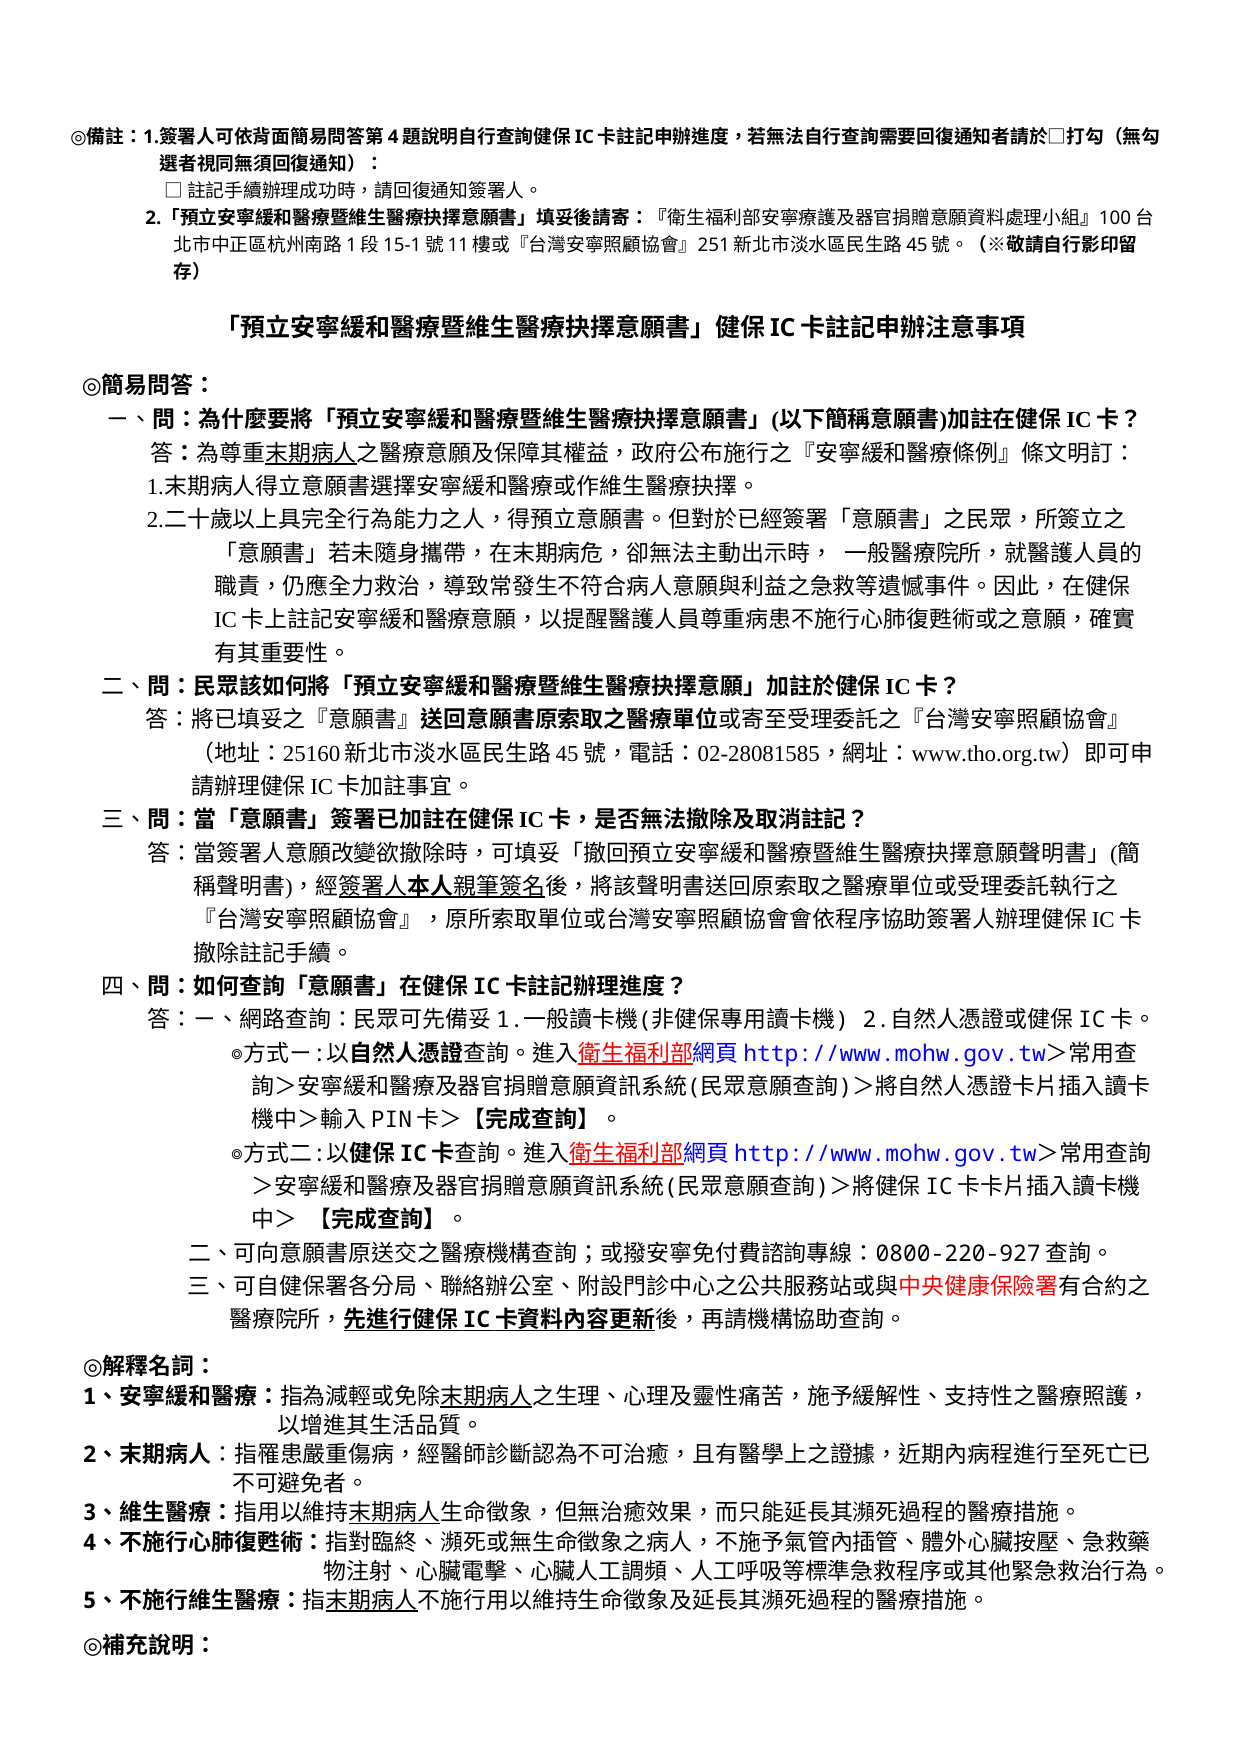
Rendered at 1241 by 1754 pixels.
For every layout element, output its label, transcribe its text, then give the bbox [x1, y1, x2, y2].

text 3、維生醫療：指用以維持末期病人生命徵象，但無治癒效果，而只能延長其瀕死過程的醫療措施。 [83, 1497, 1157, 1527]
text 答：為尊重末期病人之醫療意願及保障其權益，政府公布施行之『安寧緩和醫療條例』條文明訂： [150, 434, 1157, 468]
text ◎方式二:以健保IC卡查詢。進入衛生福利部網頁http://www.mohw.gov.tw＞常用查詢＞安寧緩和醫療及器官捐贈意願資訊系統(民眾意願查詢)＞將健保IC卡卡片插入讀卡機中＞ 【完成查詢】。 [230, 1134, 1157, 1234]
text 答：ㄧ、網路查詢：民眾可先備妥1.一般讀卡機(非健保專用讀卡機) 2.自然人憑證或健保IC卡。 [147, 1001, 1157, 1034]
text 1、安寧緩和醫療：指為減輕或免除末期病人之生理、心理及靈性痛苦，施予緩解性、支持性之醫療照護，以增進其生活品質。 [83, 1381, 1157, 1439]
text ㄧ、問：為什麼要將「預立安寧緩和醫療暨維生醫療抉擇意願書」(以下簡稱意願書)加註在健保IC卡？ [95, 401, 1157, 434]
text ◎補充說明： [83, 1627, 1157, 1661]
text 三、問：當「意願書」簽署已加註在健保IC卡，是否無法撤除及取消註記？ [101, 801, 1157, 834]
text ◎解釋名詞： [83, 1347, 1157, 1381]
text 1.末期病人得立意願書選擇安寧緩和醫療或作維生醫療抉擇。 [95, 468, 1157, 501]
text 二、可向意願書原送交之醫療機構查詢；或撥安寧免付費諮詢專線：0800-220-927查詢。 [95, 1234, 1157, 1268]
text 2、末期病人：指罹患嚴重傷病，經醫師診斷認為不可治癒，且有醫學上之證據，近期內病程進行至死亡已不可避免者。 [83, 1439, 1157, 1497]
text 「預立安寧緩和醫療暨維生醫療抉擇意願書」健保IC卡註記申辦注意事項 [83, 284, 1157, 347]
text ◎方式ㄧ:以自然人憑證查詢。進入衛生福利部網頁http://www.mohw.gov.tw＞常用查詢＞安寧緩和醫療及器官捐贈意願資訊系統(民眾意願查詢)＞將自然人憑證卡片插入讀卡機中＞輸入PIN卡＞【完成查詢】。 [230, 1034, 1157, 1134]
text 三、可自健保署各分局、聯絡辦公室、附設門診中心之公共服務站或與中央健康保險署有合約之醫療院所，先進行健保IC卡資料內容更新後，再請機構協助查詢。 [188, 1268, 1157, 1334]
text 答：將已填妥之『意願書』送回意願書原索取之醫療單位或寄至受理委託之『台灣安寧照顧協會』（地址：25160新北市淡水區民生路45號，電話：02-28081585，網址：www.tho.org.tw）即可申請辦理健保IC卡加註事宜。 [145, 701, 1157, 801]
text 二、問：民眾該如何將「預立安寧緩和醫療暨維生醫療抉擇意願」加註於健保IC卡？ [101, 668, 1157, 701]
text ◎備註：1.簽署人可依背面簡易問答第4題說明自行查詢健保IC卡註記申辦進度，若無法自行查詢需要回復通知者請於□打勾（無勾選者視同無須回復通知）： [70, 121, 1170, 176]
text □ 註記手續辦理成功時，請回復通知簽署人。 [70, 176, 1170, 203]
text 5、不施行維生醫療：指末期病人不施行用以維持生命徵象及延長其瀕死過程的醫療措施。 [83, 1585, 1157, 1614]
text 答：當簽署人意願改變欲撤除時，可填妥「撤回預立安寧緩和醫療暨維生醫療抉擇意願聲明書」(簡稱聲明書)，經簽署人本人親筆簽名後，將該聲明書送回原索取之醫療單位或受理委託執行之『台灣安寧照顧協會』，原所索取單位或台灣安寧照顧協會會依程序協助簽署人辦理健保IC卡撤除註記手續。 [147, 834, 1157, 968]
text 2.二十歲以上具完全行為能力之人，得預立意願書。但對於已經簽署「意願書」之民眾，所簽立之「意願書」若未隨身攜帶，在末期病危，卻無法主動出示時， 一般醫療院所，就醫護人員的職責，仍應全力救治，導致常發生不符合病人意願與利益之急救等遺憾事件。因此，在健保IC卡上註記安寧緩和醫療意願，以提醒醫護人員尊重病患不施行心肺復甦術或之意願，確實有其重要性。 [95, 501, 1157, 668]
text 四、問：如何查詢「意願書」在健保IC卡註記辦理進度？ [101, 968, 1157, 1001]
text 4、不施行心肺復甦術：指對臨終、瀕死或無生命徵象之病人，不施予氣管內插管、體外心臟按壓、急救藥物注射、心臟電擊、心臟人工調頻、人工呼吸等標準急救程序或其他緊急救治行為。 [83, 1527, 1157, 1585]
text ◎簡易問答： [82, 366, 1157, 401]
text 2.「預立安寧緩和醫療暨維生醫療抉擇意願書」填妥後請寄：『衛生福利部安寧療護及器官捐贈意願資料處理小組』100台北市中正區杭州南路1段15-1號11樓或『台灣安寧照顧協會』251新北市淡水區民生路45號。（※敬請自行影印留存） [145, 203, 1170, 284]
